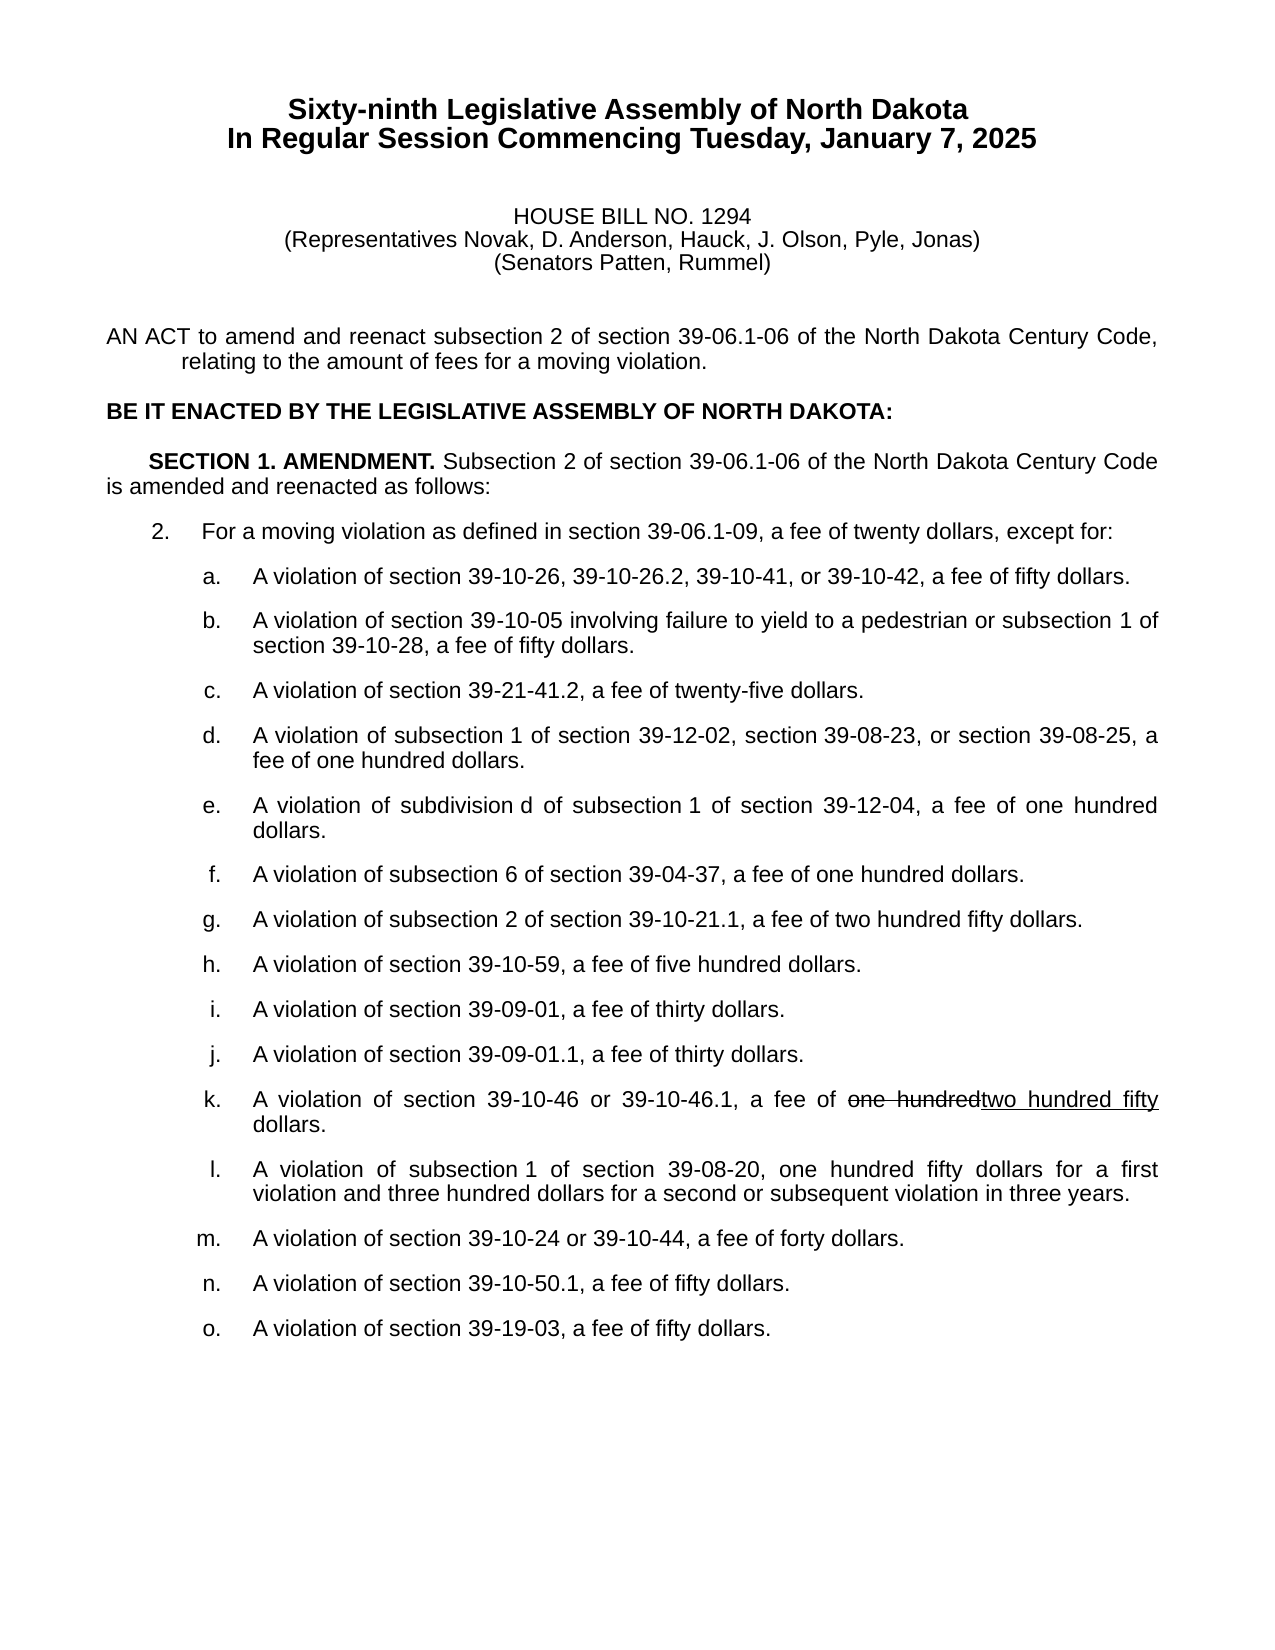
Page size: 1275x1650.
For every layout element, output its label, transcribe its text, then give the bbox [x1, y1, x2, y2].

text SECTION 1. AMENDMENT. Subsection 2 of section 39‑06.1‑06 of the North Dakota Century Code is amended and reenacted as follows: [106, 450, 1158, 499]
text BE IT ENACTED BY THE LEGISLATIVE ASSEMBLY OF NORTH DAKOTA: [106, 400, 1158, 425]
text (Representatives Novak, D. Anderson, Hauck, J. Olson, Pyle, Jonas) [106, 229, 1158, 252]
title Sixty-ninth Legislative Assembly of North Dakota [106, 96, 1158, 125]
title AN ACT to amend and reenact subsection 2 of section 39‑06.1‑06 of the North Dakota Century Code, relating to the amount of fees for a moving violation. [106, 325, 1158, 374]
text (Senators Patten, Rummel) [106, 252, 1158, 275]
text e. A violation of subdivision d of subsection 1 of section 39‑12‑04, a fee of one hundred dollars. [106, 793, 1158, 843]
text a. A violation of section 39‑10‑26, 39‑10‑26.2, 39‑10‑41, or 39‑10‑42, a fee of fifty dollars. [106, 564, 1158, 589]
text f. A violation of subsection 6 of section 39‑04‑37, a fee of one hundred dollars. [106, 863, 1158, 888]
text n. A violation of section 39‑10‑50.1, a fee of fifty dollars. [106, 1272, 1158, 1297]
text d. A violation of subsection 1 of section 39‑12‑02, section 39‑08‑23, or section 39‑08‑25, a fee of one hundred dollars. [106, 724, 1158, 773]
text l. A violation of subsection 1 of section 39‑08‑20, one hundred fifty dollars for a first violation and three hundred dollars for a second or subsequent violation in three years. [106, 1157, 1158, 1207]
text o. A violation of section 39‑19‑03, a fee of fifty dollars. [106, 1317, 1158, 1342]
text m. A violation of section 39‑10‑24 or 39‑10‑44, a fee of forty dollars. [106, 1227, 1158, 1252]
text b. A violation of section 39‑10‑05 involving failure to yield to a pedestrian or subsection 1 of section 39‑10‑28, a fee of fifty dollars. [106, 609, 1158, 659]
title In Regular Session Commencing Tuesday, January 7, 2025 [106, 125, 1158, 154]
text c. A violation of section 39‑21‑41.2, a fee of twenty‑five dollars. [106, 679, 1158, 704]
text i. A violation of section 39‑09‑01, a fee of thirty dollars. [106, 998, 1158, 1023]
text k. A violation of section 39‑10‑46 or 39‑10‑46.1, a fee of one hundredtwo hundred fifty dollars. [106, 1088, 1158, 1137]
text g. A violation of subsection 2 of section 39‑10‑21.1, a fee of two hundred fifty dollars. [106, 908, 1158, 933]
text House BILL NO. 1294 [106, 204, 1158, 229]
text 2. For a moving violation as defined in section 39‑06.1‑09, a fee of twenty dollars, except for: [106, 519, 1158, 544]
text h. A violation of section 39‑10‑59, a fee of five hundred dollars. [106, 953, 1158, 978]
text j. A violation of section 39‑09‑01.1, a fee of thirty dollars. [106, 1043, 1158, 1067]
